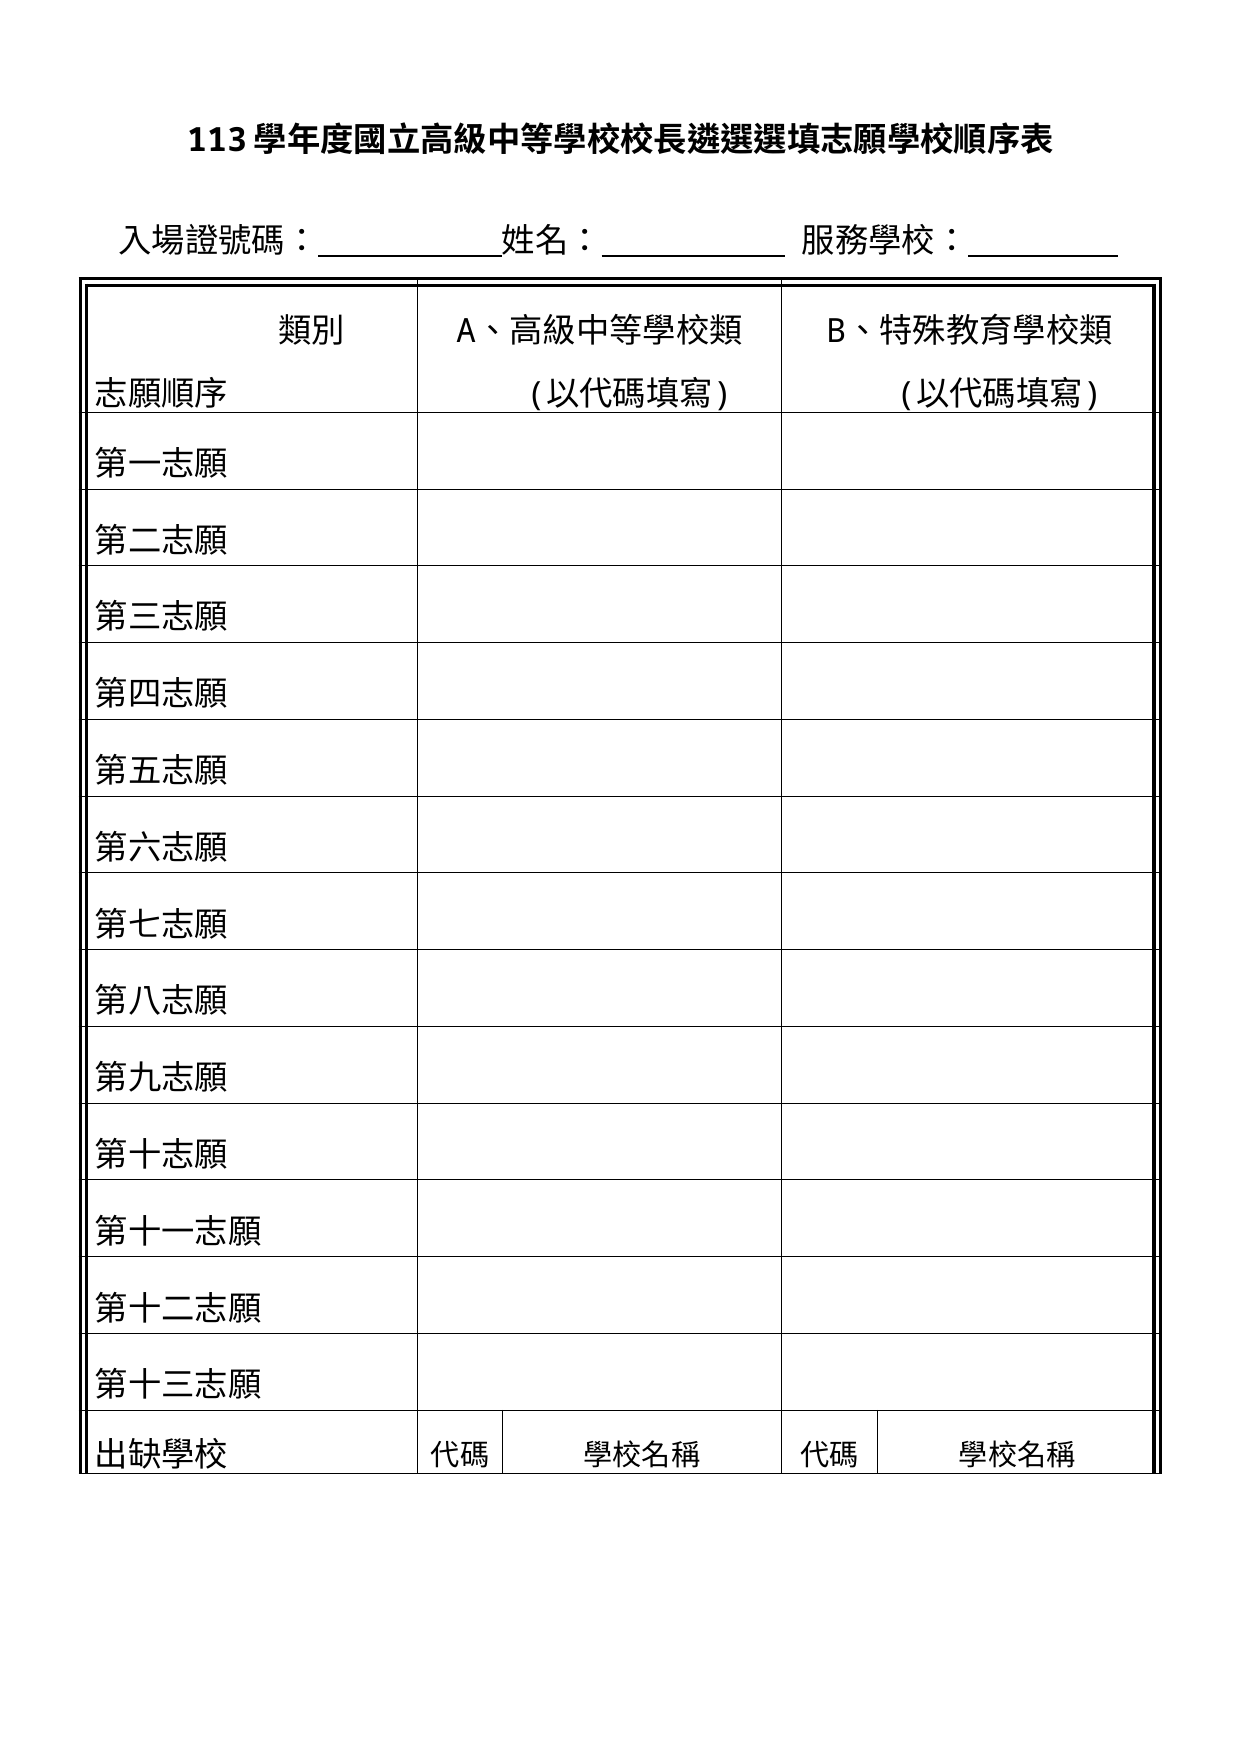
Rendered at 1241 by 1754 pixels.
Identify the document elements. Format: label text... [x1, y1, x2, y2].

table_cell 學校名稱 [878, 1411, 1152, 1473]
table_header [418, 280, 781, 284]
table_cell 第十一志願 [88, 1180, 417, 1256]
table_cell [782, 950, 1152, 1026]
table_cell 代碼 [782, 1411, 877, 1473]
table_cell 第十二志願 [88, 1257, 417, 1333]
table_cell [418, 1104, 781, 1179]
table_cell [782, 720, 1152, 796]
table_cell 第五志願 [88, 720, 417, 796]
table_header B、特殊教育學校類 (以代碼填寫) [782, 280, 1157, 412]
table_cell 第十志願 [88, 1104, 417, 1179]
table_cell [782, 566, 1152, 642]
table_cell [418, 720, 781, 796]
table_cell 第七志願 [88, 873, 417, 949]
table_cell [418, 490, 781, 565]
table_cell [418, 1334, 781, 1410]
table_header 類別 志願順序 [83, 280, 417, 412]
table_cell 第三志願 [88, 566, 417, 642]
table_cell 出缺學校 [88, 1411, 417, 1473]
table_cell [782, 797, 1152, 872]
table_cell [418, 1027, 781, 1103]
table_cell [418, 950, 781, 1026]
table_cell [418, 566, 781, 642]
table_cell [782, 1257, 1152, 1333]
table_cell [782, 413, 1152, 488]
table_cell [418, 797, 781, 872]
table_cell 第十三志願 [88, 1334, 417, 1410]
table_cell 代碼 [418, 1411, 502, 1473]
text 入場證號碼： 姓名： 服務學校： [118, 196, 1122, 258]
table_cell 第四志願 [88, 643, 417, 719]
table_cell [418, 1257, 781, 1333]
table_cell [418, 1180, 781, 1256]
table_cell 第一志願 [88, 413, 417, 488]
table_cell 第九志願 [88, 1027, 417, 1103]
table_header A、高級中等學校類 (以代碼填寫) [418, 287, 781, 412]
table_cell [418, 873, 781, 949]
table_cell 學校名稱 [503, 1411, 781, 1473]
table_cell [782, 1180, 1152, 1256]
table_cell 第二志願 [88, 490, 417, 565]
table_cell [418, 643, 781, 719]
table_cell [782, 1027, 1152, 1103]
table_cell [418, 413, 781, 488]
table_cell 第八志願 [88, 950, 417, 1026]
text 113學年度國立高級中等學校校長遴選選填志願學校順序表 [118, 125, 1122, 158]
table_cell [782, 873, 1152, 949]
table_cell [782, 643, 1152, 719]
table_cell 第六志願 [88, 797, 417, 872]
table_cell [782, 1334, 1152, 1410]
table_cell [782, 1104, 1152, 1179]
table_cell [782, 490, 1152, 565]
